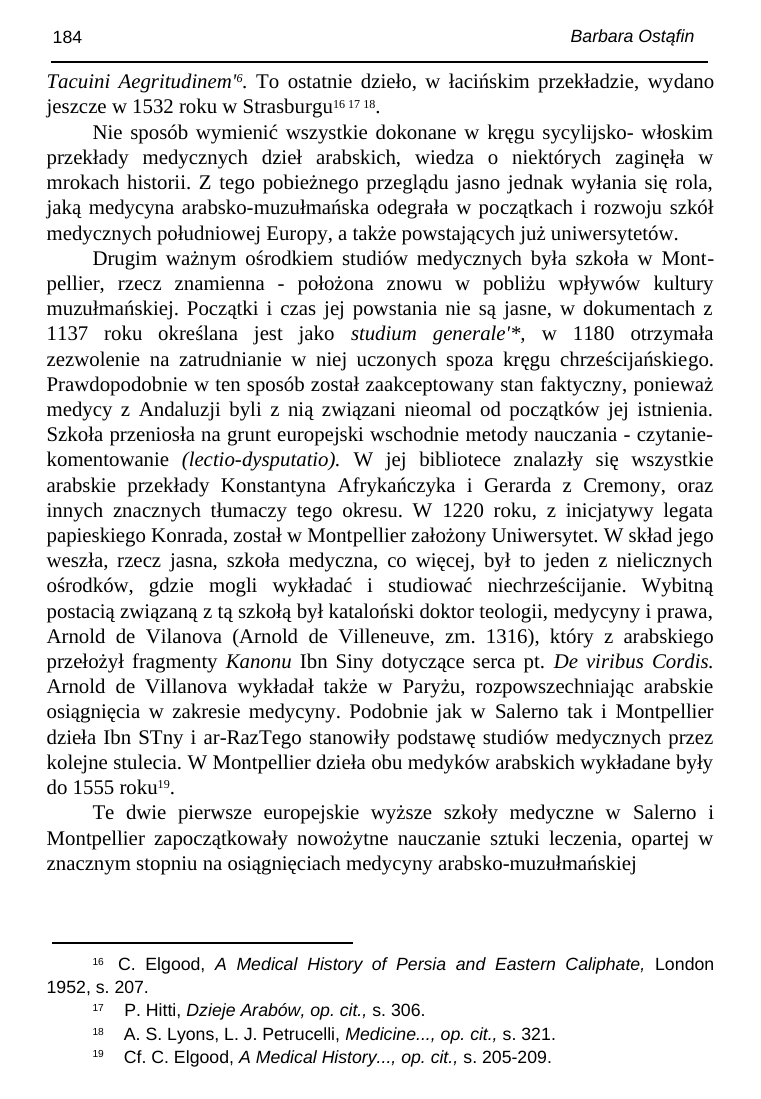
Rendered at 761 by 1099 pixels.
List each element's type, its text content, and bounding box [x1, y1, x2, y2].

text Te dwie pierwsze europejskie wyższe szkoły medyczne w Salerno i Montpellier zapoczątkowały nowożytne nauczanie sztuki leczenia, opartej w znacznym stopniu na osiągnięciach medycyny arabsko-muzułmańskiej [46, 800, 714, 875]
text Barbara Ostąfin [570, 26, 713, 46]
text 184 [52, 27, 85, 47]
text 18 A. S. Lyons, L. J. Petrucelli, Medicine..., op. cit., s. 321. [46, 1023, 714, 1044]
text 16 C. Elgood, A Medical History of Persia and Eastern Caliphate, London 1952, s. 207. [46, 953, 714, 997]
text Drugim ważnym ośrodkiem studiów medycznych była szkoła w Mont­pellier, rzecz znamienna - położona znowu w pobliżu wpływów kultury muzułmańskiej. Początki i czas jej powstania nie są jasne, w dokumentach z 1137 roku określana jest jako studium generale'*, w 1180 otrzymała zezwolenie na zatrudnianie w niej uczonych spoza kręgu chrześcijańskie­go. Prawdopodobnie w ten sposób został zaakceptowany stan faktyczny, ponieważ medycy z Andaluzji byli z nią związani nieomal od początków jej istnienia. Szkoła przeniosła na grunt europejski wschodnie metody nauczania - czytanie-komentowanie (lectio-dysputatio). W jej bibliotece znalazły się wszystkie arabskie przekłady Konstantyna Afrykańczyka i Gerarda z Cremony, oraz innych znacznych tłumaczy tego okresu. W 1220 roku, z inicjatywy legata papieskiego Konrada, został w Mont­pellier założony Uniwersytet. W skład jego weszła, rzecz jasna, szkoła medyczna, co więcej, był to jeden z nielicznych ośrodków, gdzie mogli wykładać i studiować niechrześcijanie. Wybitną postacią związaną z tą szkołą był kataloński doktor teologii, medycyny i prawa, Arnold de Vila­nova (Arnold de Villeneuve, zm. 1316), który z arabskiego przełożył fragmenty Kanonu Ibn Siny dotyczące serca pt. De viribus Cordis. Arnold de Villanova wykładał także w Paryżu, rozpowszechniając arabskie osią­gnięcia w zakresie medycyny. Podobnie jak w Salerno tak i Montpellier dzieła Ibn STny i ar-RazTego stanowiły podstawę studiów medycznych przez kolejne stulecia. W Montpellier dzieła obu medyków arabskich wykładane były do 1555 roku19. [46, 246, 714, 799]
text Tacuini Aegritudinem'6. To ostatnie dzieło, w łacińskim przekładzie, wy­dano jeszcze w 1532 roku w Strasburgu16 17 18. [46, 69, 714, 118]
text 17 P. Hitti, Dzieje Arabów, op. cit., s. 306. [46, 1000, 714, 1020]
text Nie sposób wymienić wszystkie dokonane w kręgu sycylijsko- włoskim przekłady medycznych dzieł arabskich, wiedza o niektórych zaginęła w mrokach historii. Z tego pobieżnego przeglądu jasno jednak wyłania się rola, jaką medycyna arabsko-muzułmańska odegrała w po­czątkach i rozwoju szkół medycznych południowej Europy, a także po­wstających już uniwersytetów. [46, 120, 714, 244]
text 19 Cf. C. Elgood, A Medical History..., op. cit., s. 205-209. [46, 1046, 714, 1067]
